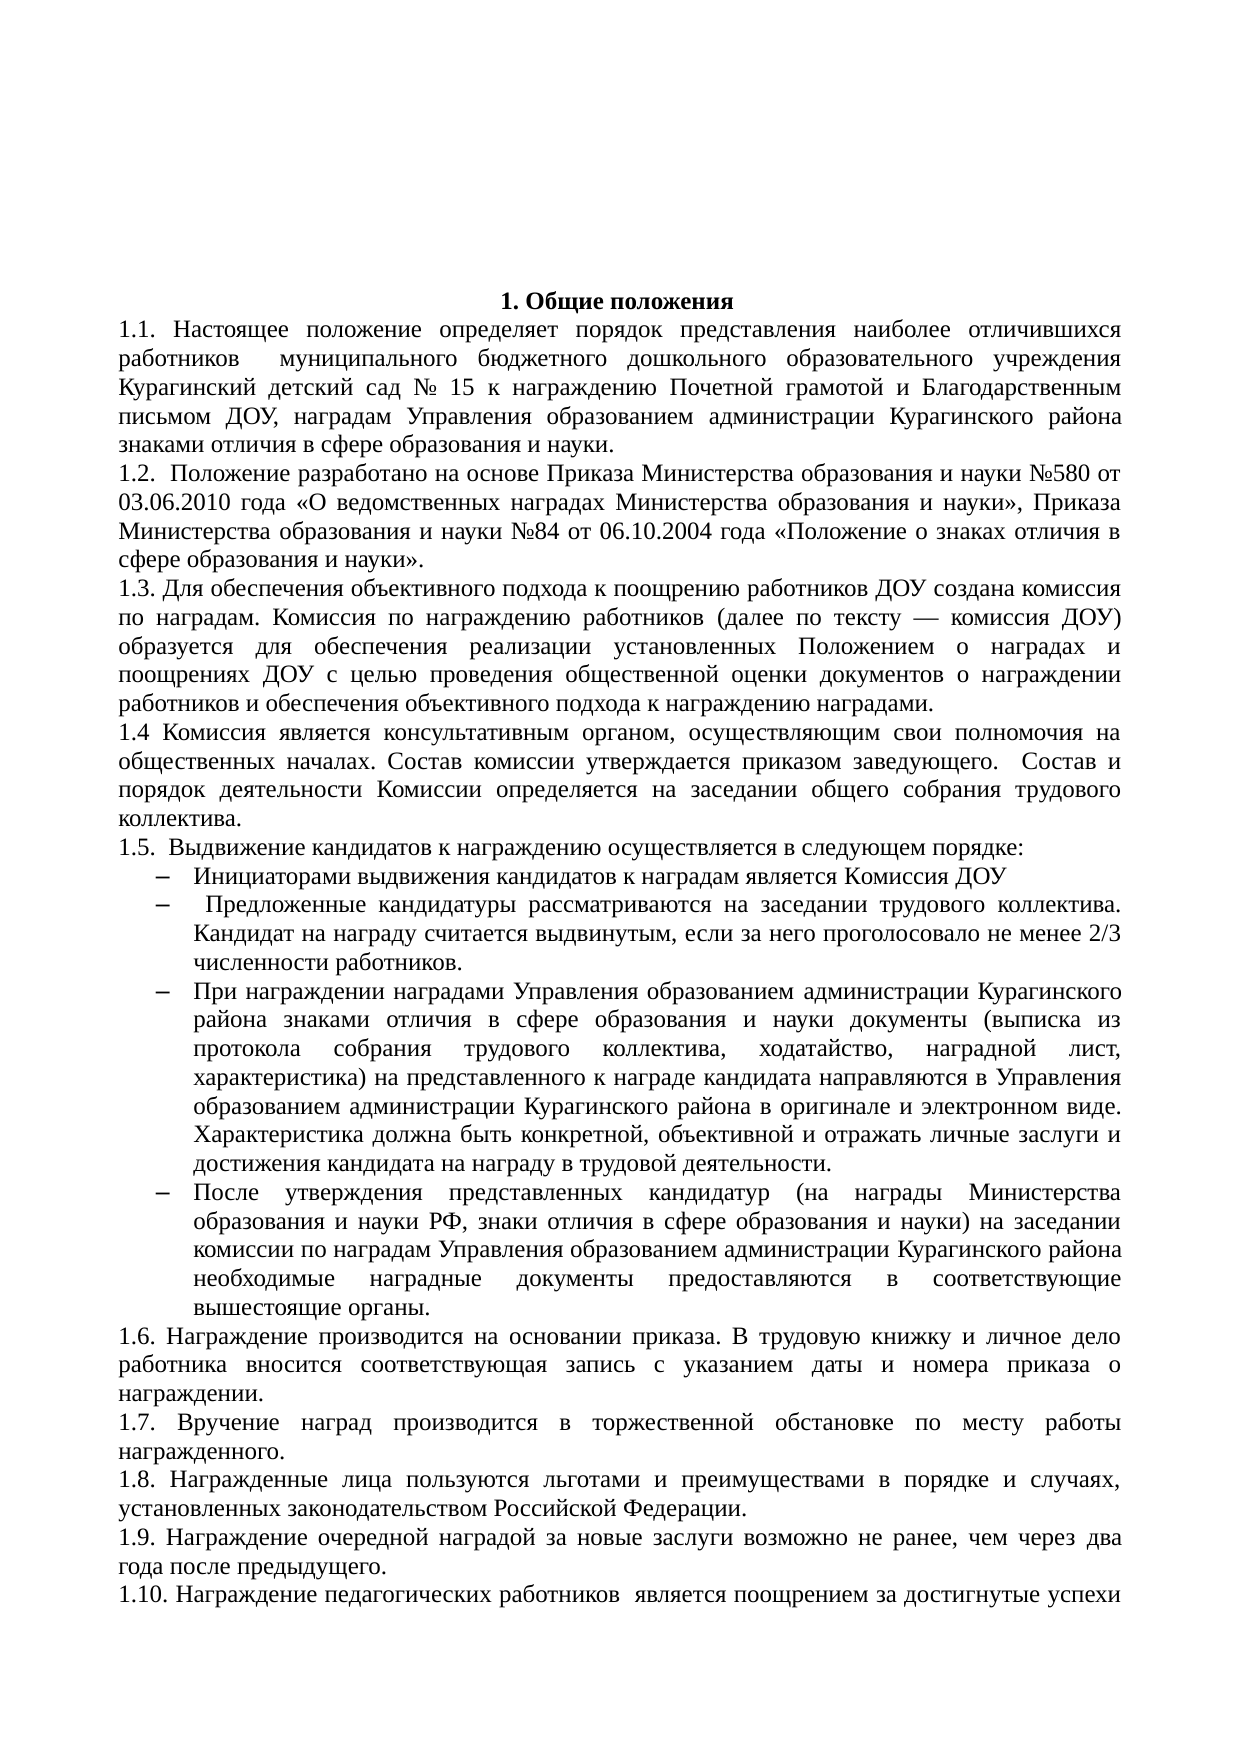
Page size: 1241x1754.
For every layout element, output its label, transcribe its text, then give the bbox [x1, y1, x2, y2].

text 1.9. Награждение очередной наградой за новые заслуги возможно не ранее, чем через два года после предыдущего. [118, 1522, 1122, 1579]
list При награждении наградами Управления образованием администрации Курагинского района знаками отличия в сфере образования и науки документы (выписка из протокола собрания трудового коллектива, ходатайство, наградной лист, характеристика) на представленного к награде кандидата направляются в Управления образованием администрации Курагинского района в оригинале и электронном виде. Характеристика должна быть конкретной, объективной и отражать личные заслуги и достижения кандидата на награду в трудовой деятельности. [156, 976, 1122, 1177]
text 1.6. Награждение производится на основании приказа. В трудовую книжку и личное дело работника вносится соответствующая запись с указанием даты и номера приказа о награждении. [118, 1321, 1122, 1407]
text 1.10. Награждение педагогических работников является поощрением за достигнутые успехи [118, 1579, 1122, 1608]
list После утверждения представленных кандидатур (на награды Министерства образования и науки РФ, знаки отличия в сфере образования и науки) на заседании комиссии по наградам Управления образованием администрации Курагинского района необходимые наградные документы предоставляются в соответствующие вышестоящие органы. [156, 1177, 1122, 1321]
text 1.2. Положение разработано на основе Приказа Министерства образования и науки №580 от 03.06.2010 года «О ведомственных наградах Министерства образования и науки», Приказа Министерства образования и науки №84 от 06.10.2004 года «Положение о знаках отличия в сфере образования и науки». [118, 458, 1122, 573]
text 1.3. Для обеспечения объективного подхода к поощрению работников ДОУ создана комиссия по наградам. Комиссия по награждению работников (далее по тексту — комиссия ДОУ) образуется для обеспечения реализации установленных Положением о наградах и поощрениях ДОУ с целью проведения общественной оценки документов о награждении работников и обеспечения объективного подхода к награждению наградами. [118, 573, 1122, 717]
list Предложенные кандидатуры рассматриваются на заседании трудового коллектива. Кандидат на награду считается выдвинутым, если за него проголосовало не менее 2/3 численности работников. [156, 889, 1122, 976]
text 1.1. Настоящее положение определяет порядок представления наиболее отличившихся работников муниципального бюджетного дошкольного образовательного учреждения Курагинский детский сад № 15 к награждению Почетной грамотой и Благодарственным письмом ДОУ, наградам Управления образованием администрации Курагинского района знаками отличия в сфере образования и науки. [118, 314, 1122, 458]
text 1.4 Комиссия является консультативным органом, осуществляющим свои полномочия на общественных началах. Состав комиссии утверждается приказом заведующего. Состав и порядок деятельности Комиссии определяется на заседании общего собрания трудового коллектива. [118, 717, 1122, 832]
text 1.7. Вручение наград производится в торжественной обстановке по месту работы награжденного. [118, 1407, 1122, 1464]
list Инициаторами выдвижения кандидатов к наградам является Комиссия ДОУ [156, 861, 1122, 889]
text 1.5. Выдвижение кандидатов к награждению осуществляется в следующем порядке: [118, 832, 1122, 861]
text 1. Общие положения [118, 286, 1122, 314]
text 1.8. Награжденные лица пользуются льготами и преимуществами в порядке и случаях, установленных законодательством Российской Федерации. [118, 1464, 1122, 1522]
